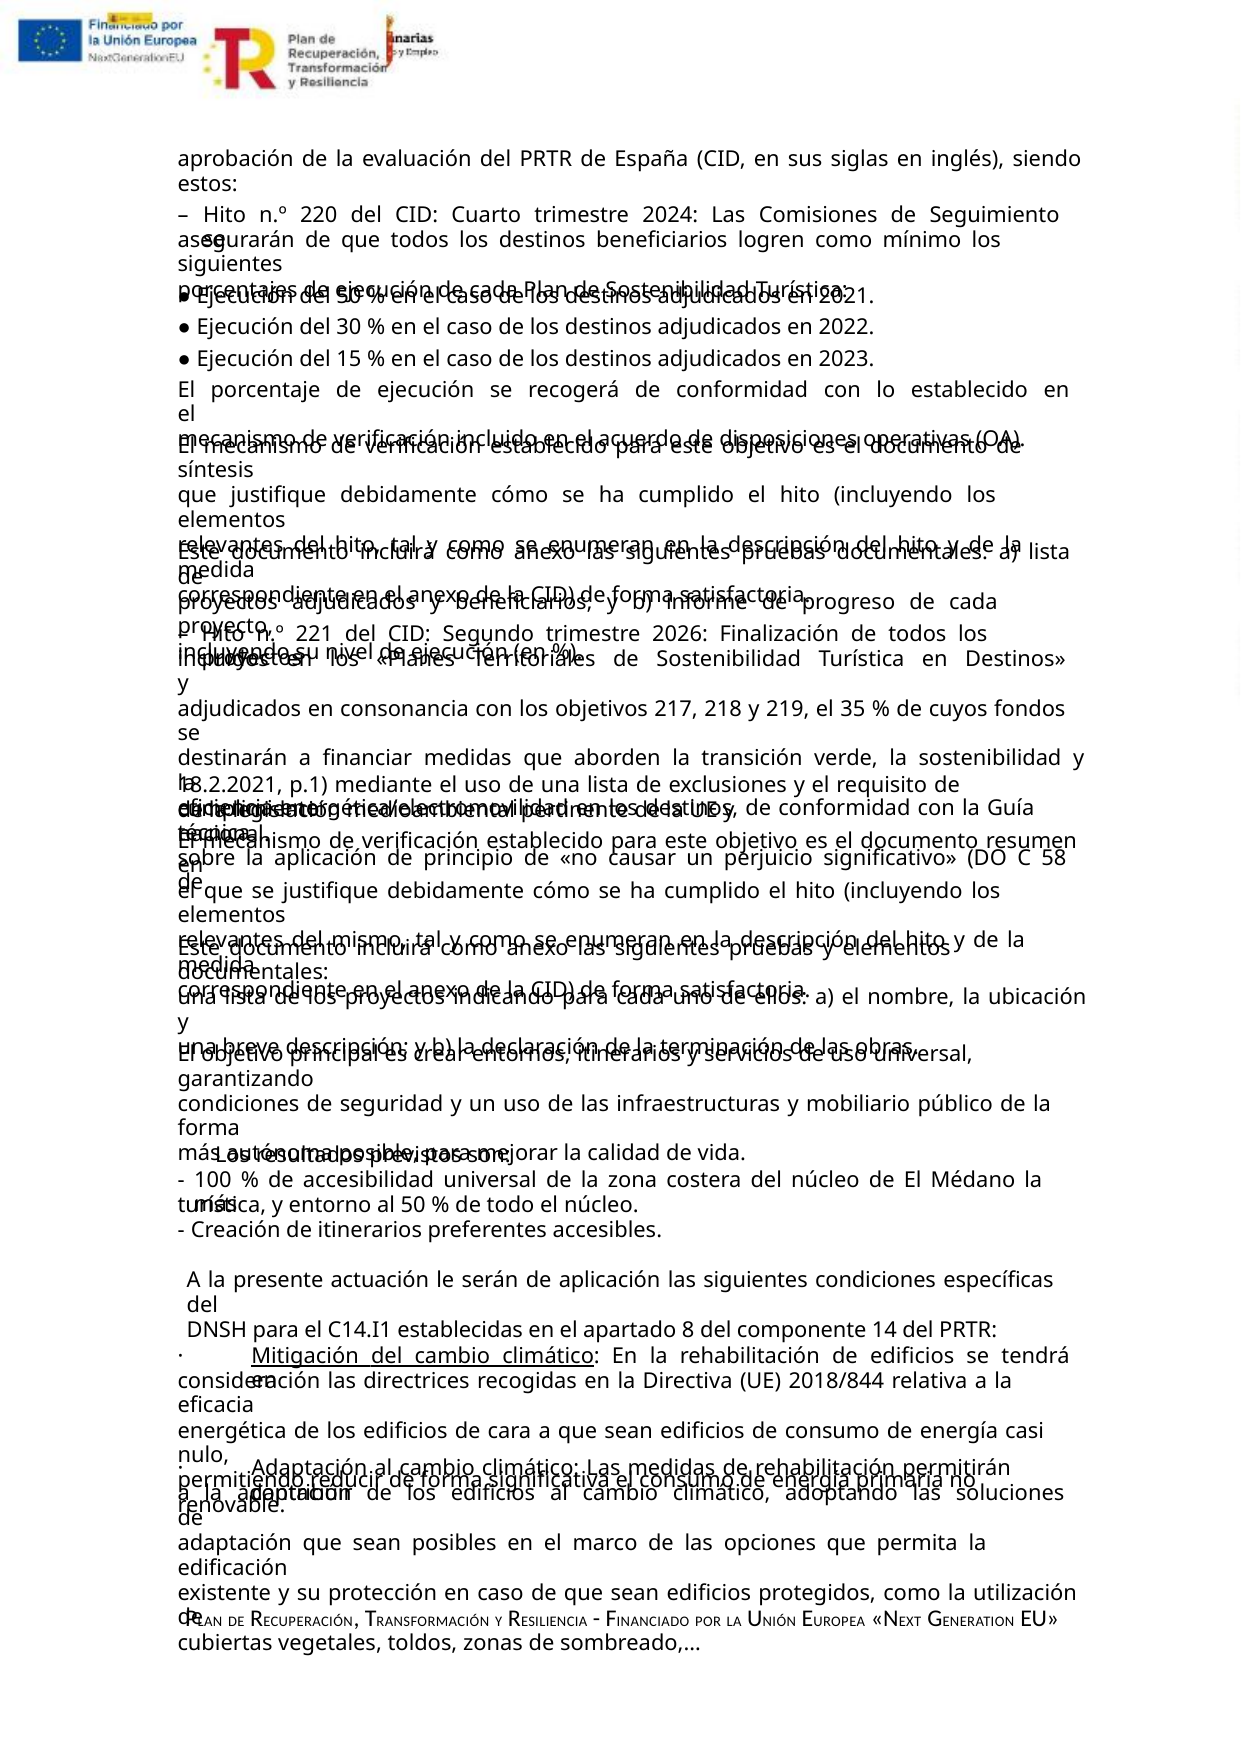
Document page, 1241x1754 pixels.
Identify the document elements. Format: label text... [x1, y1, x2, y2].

text – [177, 622, 201, 646]
text El mecanismo de verificación establecido para este objetivo es el documento resumen en [177, 829, 1088, 878]
text incluidos en los «Planes Territoriales de Sostenibilidad Turística en Destinos» y [177, 647, 1088, 696]
text eficiencia energética/electromovilidad en los destinos, de conformidad con la Guía técnica [822, 821, 1088, 829]
text cubiertas vegetales, toldos, zonas de sombreado,… [177, 1630, 1088, 1655]
text una lista de los proyectos indicando para cada uno de ellos: a) el nombre, la ubicación y [177, 985, 1088, 1034]
text · [177, 1456, 208, 1481]
text El objetivo principal es crear entornos, itinerarios y servicios de uso universal, garantizando [177, 1042, 1088, 1091]
text Este documento incluirá como anexo las siguientes pruebas y elementos documentales: [177, 935, 1088, 984]
text · [177, 1344, 208, 1368]
text Ejecución del 15 % en el caso de los destinos adjudicados en 2023. [196, 346, 879, 371]
text estos: [177, 172, 1088, 196]
text mecanismo de verificación incluido en el acuerdo de disposiciones operativas (OA). [177, 427, 1088, 434]
text relevantes del hito, tal y como se enumeran en la descripción del hito y de la medida [177, 533, 1088, 540]
text que justifique debidamente cómo se ha cumplido el hito (incluyendo los elementos [177, 483, 1088, 532]
text proyectos adjudicados y beneficiarios; y b) informe de progreso de cada proyecto, [177, 590, 1088, 622]
text de la legislación medioambiental pertinente de la UE y nacional. [177, 798, 822, 829]
text existente y su protección en caso de que sean edificios protegidos, como la utilización de [177, 1581, 1088, 1629]
text 100 % de accesibilidad universal de la zona costera del núcleo de El Médano la más [194, 1168, 1088, 1217]
text condiciones de seguridad y un uso de las infraestructuras y mobiliario público de la forma [177, 1092, 1088, 1141]
text Adaptación al cambio climático: Las medidas de rehabilitación permitirán contribuir [251, 1456, 1088, 1481]
text una breve descripción; y b) la declaración de la terminación de las obras. [177, 1035, 1088, 1042]
text asegurarán de que todos los destinos beneficiarios logren como mínimo los siguientes [177, 228, 1088, 277]
text El mecanismo de verificación establecido para este objetivo es el documento de síntesis [177, 434, 1088, 483]
text – [177, 203, 203, 227]
text Ejecución del 30 % en el caso de los destinos adjudicados en 2022. [196, 315, 879, 340]
text Este documento incluirá como anexo las siguientes pruebas documentales: a) lista de [177, 540, 1088, 589]
text - [177, 1168, 194, 1192]
text más autónoma posible, para mejorar la calidad de vida. [177, 1141, 1088, 1166]
text destinarán a financiar medidas que aborden la transición verde, la sostenibilidad y la [177, 746, 1088, 772]
text ● [177, 315, 196, 340]
text 18.2.2021, p.1) mediante el uso de una lista de exclusiones y el requisito de cumplimiento [177, 772, 1088, 821]
text Hito n.º 220 del CID: Cuarto trimestre 2024: Las Comisiones de Seguimiento se [203, 203, 1088, 228]
text consideración las directrices recogidas en la Directiva (UE) 2018/844 relativa a la eficacia [177, 1369, 1088, 1418]
text El porcentaje de ejecución se recogerá de conformidad con lo establecido en el [177, 377, 1088, 426]
text adaptación que sean posibles en el marco de las opciones que permita la edificación [177, 1531, 1088, 1580]
text aprobación de la evaluación del PRTR de España (CID, en sus siglas en inglés), siendo [177, 146, 1088, 171]
text relevantes del mismo, tal y como se enumeran en la descripción del hito y de la medida [177, 928, 1088, 935]
text ● [177, 346, 196, 371]
text PLAN DE RECUPERACIÓN, TRANSFORMACIÓN Y RESILIENCIA - FINANCIADO POR LA UNIÓN EUROPEA «NEXT GENERATION EU» [185, 1604, 1083, 1632]
text DNSH para el C14.I1 establecidas en el apartado 8 del componente 14 del PRTR: [186, 1318, 1079, 1342]
text Hito n.º 221 del CID: Segundo trimestre 2026: Finalización de todos los proyectos [201, 622, 1088, 647]
text adjudicados en consonancia con los objetivos 217, 218 y 219, el 35 % de cuyos fondos se [177, 696, 1088, 745]
text energética de los edificios de cara a que sean edificios de consumo de energía casi nulo, [177, 1418, 1088, 1467]
text Los resultados previstos son: [215, 1142, 523, 1167]
text - [177, 1218, 191, 1242]
text a la adaptación de los edificios al cambio climático, adoptando las soluciones de [177, 1481, 1088, 1530]
text A la presente actuación le serán de aplicación las siguientes condiciones específicas del [186, 1268, 1079, 1317]
text porcentajes de ejecución de cada Plan de Sostenibilidad Turística: [177, 277, 1088, 302]
text Ejecución del 50 % en el caso de los destinos adjudicados en 2021. [196, 284, 879, 308]
text el que se justifique debidamente cómo se ha cumplido el hito (incluyendo los elementos [177, 878, 1088, 927]
text Mitigación del cambio climático: En la rehabilitación de edificios se tendrá en [251, 1344, 1088, 1369]
text turística, y entorno al 50 % de todo el núcleo. [177, 1193, 640, 1217]
text ● [177, 284, 196, 308]
text Creación de itinerarios preferentes accesibles. [191, 1218, 665, 1242]
